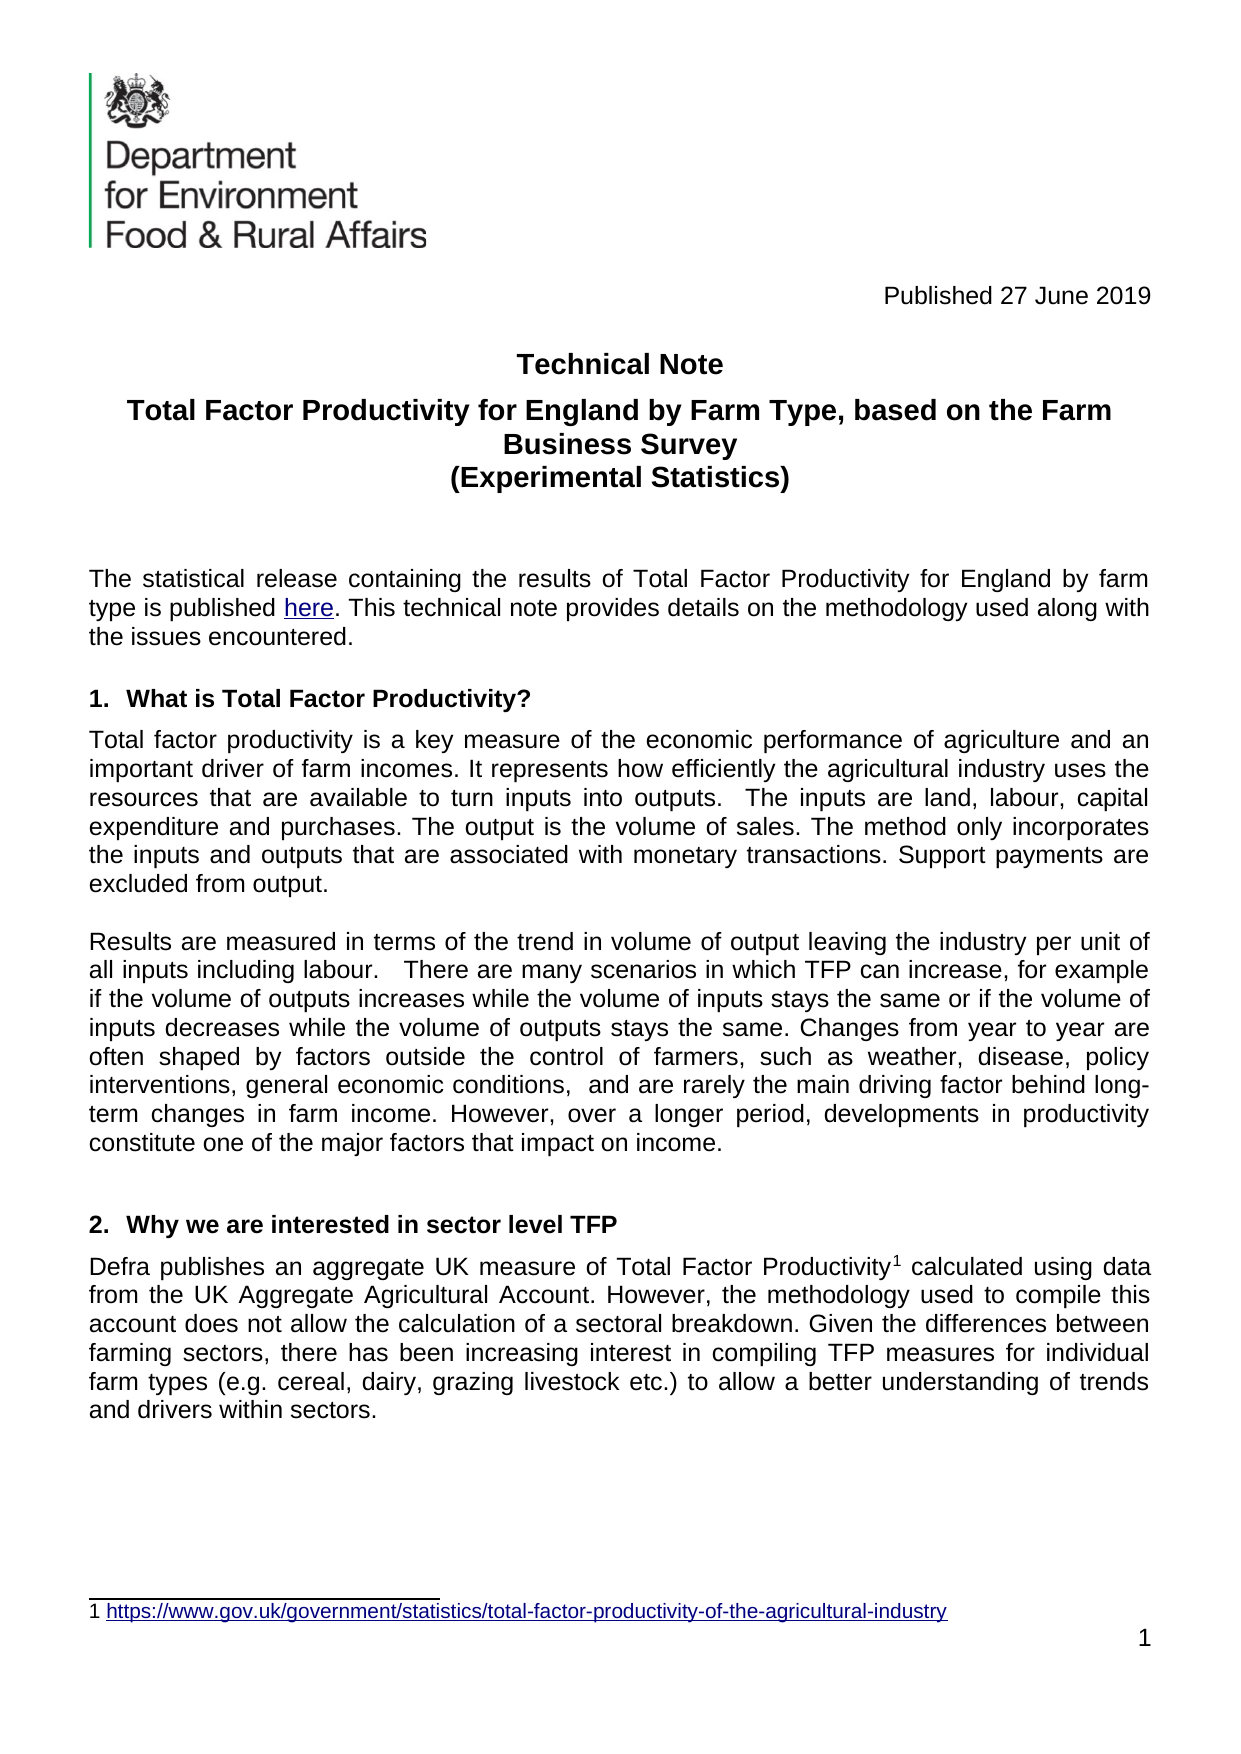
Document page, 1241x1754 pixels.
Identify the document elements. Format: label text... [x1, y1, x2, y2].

text Total factor productivity is a key measure of the economic performance of agriculture and an important driver of farm incomes. It represents how efficiently the agricultural industry uses the resources that are available to turn inputs into outputs. The inputs are land, labour, capital expenditure and purchases. The output is the volume of sales. The method only incorporates the inputs and outputs that are associated with monetary transactions. Support payments are excluded from output. [89, 725, 1152, 898]
title Technical Note [89, 347, 1152, 381]
text Results are measured in terms of the trend in volume of output leaving the industry per unit of all inputs including labour. There are many scenarios in which TFP can increase, for example if the volume of outputs increases while the volume of inputs stays the same or if the volume of inputs decreases while the volume of outputs stays the same. Changes from year to year are often shaped by factors outside the control of farmers, such as weather, disease, policy interventions, general economic conditions, and are rarely the main driving factor behind long-term changes in farm income. However, over a longer period, developments in productivity constitute one of the major factors that impact on income. [89, 927, 1152, 1157]
text The statistical release containing the results of Total Factor Productivity for England by farm type is published here. This technical note provides details on the methodology used along with the issues encountered. [89, 564, 1152, 651]
text Published 27 June 2019 [126, 281, 1152, 309]
text Defra publishes an aggregate UK measure of Total Factor Productivity calculated using data from the UK Aggregate Agricultural Account. However, the methodology used to compile this account does not allow the calculation of a sectoral breakdown. Given the differences between farming sectors, there has been increasing interest in compiling TFP measures for individual farm types (e.g. cereal, dairy, grazing livestock etc.) to allow a better understanding of trends and drivers within sectors. [89, 1252, 1152, 1424]
title (Experimental Statistics) [89, 460, 1152, 494]
subtitle Why we are interested in sector level TFP [89, 1211, 1152, 1239]
title Total Factor Productivity for England by Farm Type, based on the Farm Business Survey [89, 393, 1152, 460]
subtitle What is Total Factor Productivity? [89, 684, 1152, 713]
text https://www.gov.uk/government/statistics/total-factor-productivity-of-the-agricultural-industry [89, 1599, 1152, 1623]
